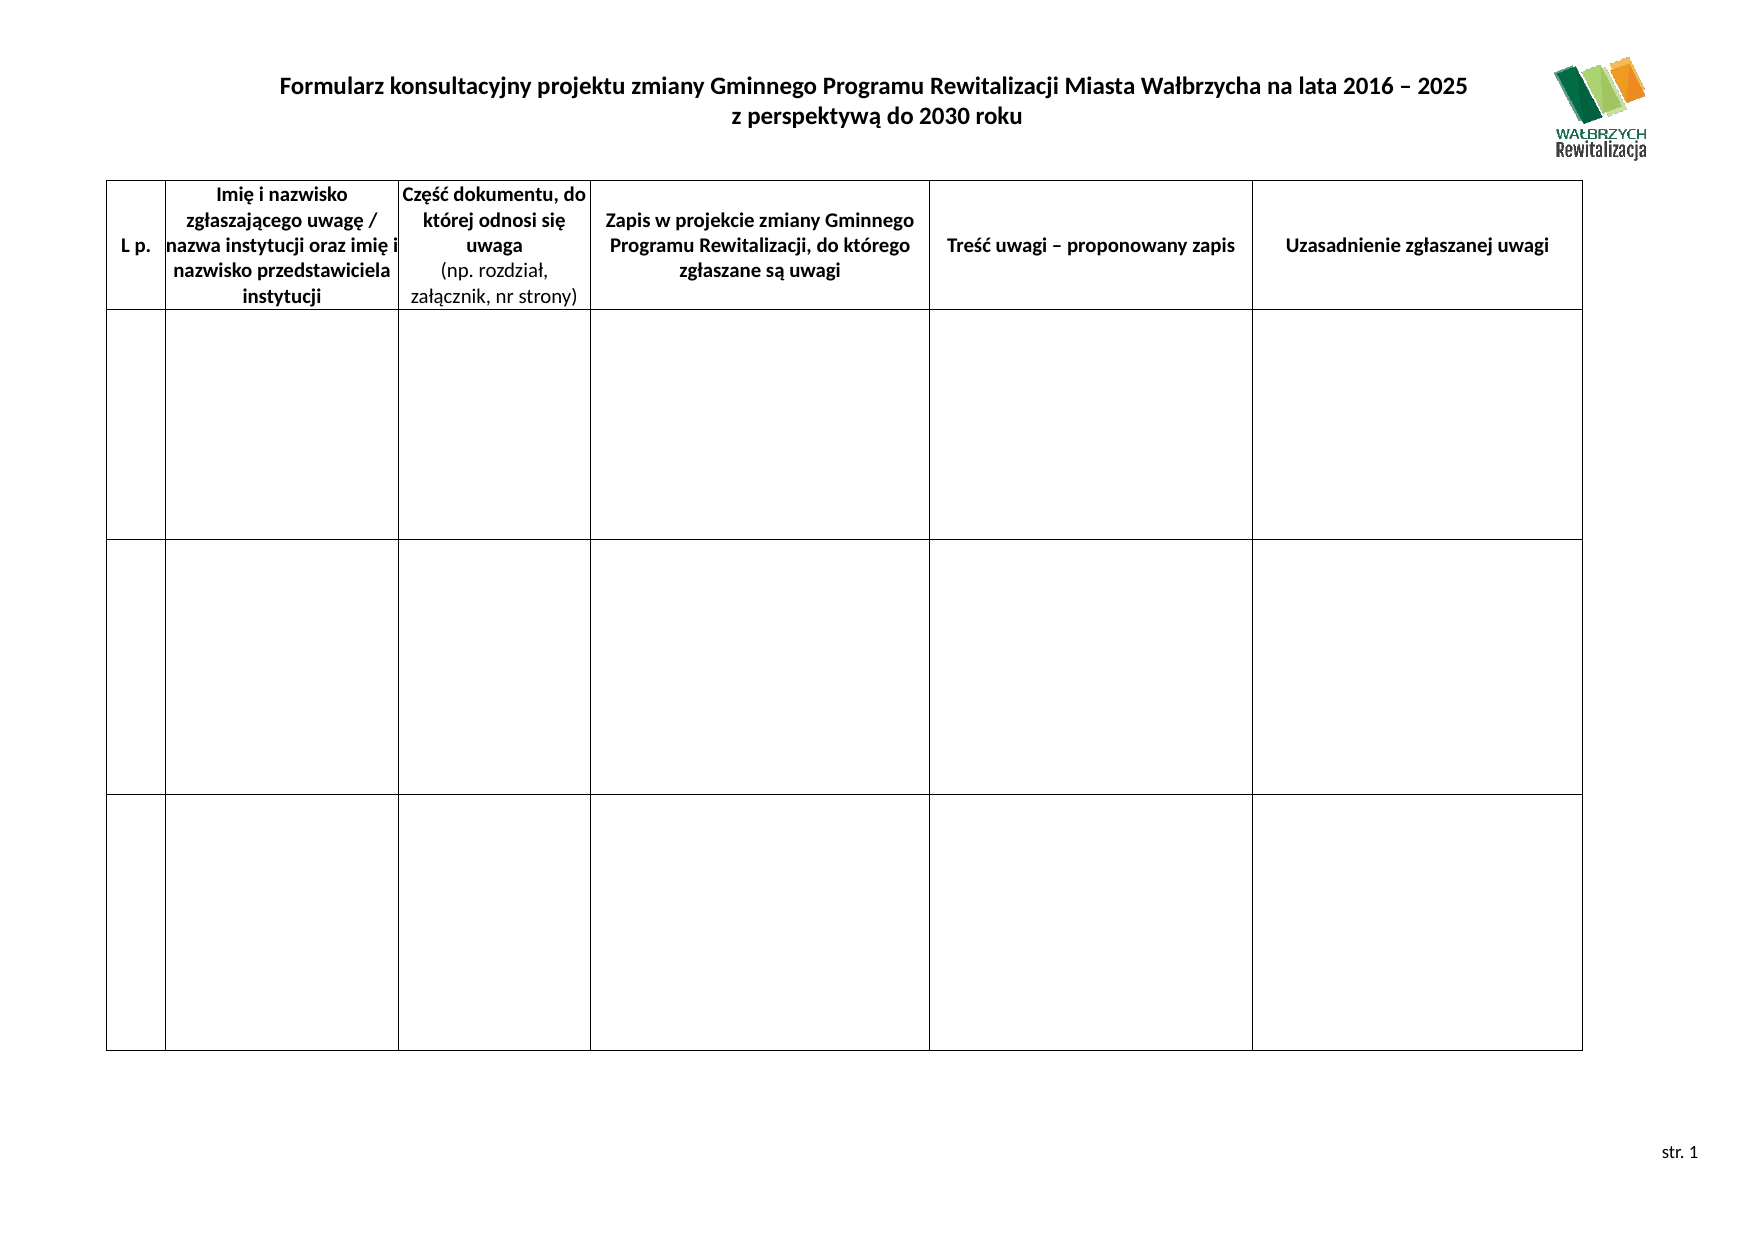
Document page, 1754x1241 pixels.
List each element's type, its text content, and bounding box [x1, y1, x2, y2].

table_header L p. [107, 181, 165, 309]
table_header Zapis w projekcie zmiany Gminnego Programu Rewitalizacji, do którego zgłaszane są uwagi [591, 181, 929, 309]
table_cell [930, 795, 1252, 1049]
table_header Uzasadnienie zgłaszanej uwagi [1253, 181, 1582, 309]
table_cell [399, 795, 590, 1049]
table_cell [930, 310, 1252, 539]
table_cell [1253, 795, 1582, 1049]
table_cell [166, 540, 398, 794]
table_header Treść uwagi – proponowany zapis [930, 181, 1252, 309]
table_cell [107, 540, 165, 794]
table_cell [399, 310, 590, 539]
table_cell [107, 310, 165, 539]
table_header Część dokumentu, do której odnosi się uwaga (np. rozdział, załącznik, nr strony) [399, 181, 590, 309]
table_header Imię i nazwisko zgłaszającego uwagę / nazwa instytucji oraz imię i nazwisko przedstawiciela instytucji [166, 181, 398, 309]
table_cell [107, 795, 165, 1049]
table_cell [1253, 540, 1582, 794]
table_cell [399, 540, 590, 794]
table_cell [1253, 310, 1582, 539]
picture [1524, 48, 1675, 169]
table_cell [166, 795, 398, 1049]
table_cell [930, 540, 1252, 794]
table_cell [591, 795, 929, 1049]
table_cell [591, 540, 929, 794]
table_cell [166, 310, 398, 539]
table_cell [591, 310, 929, 539]
